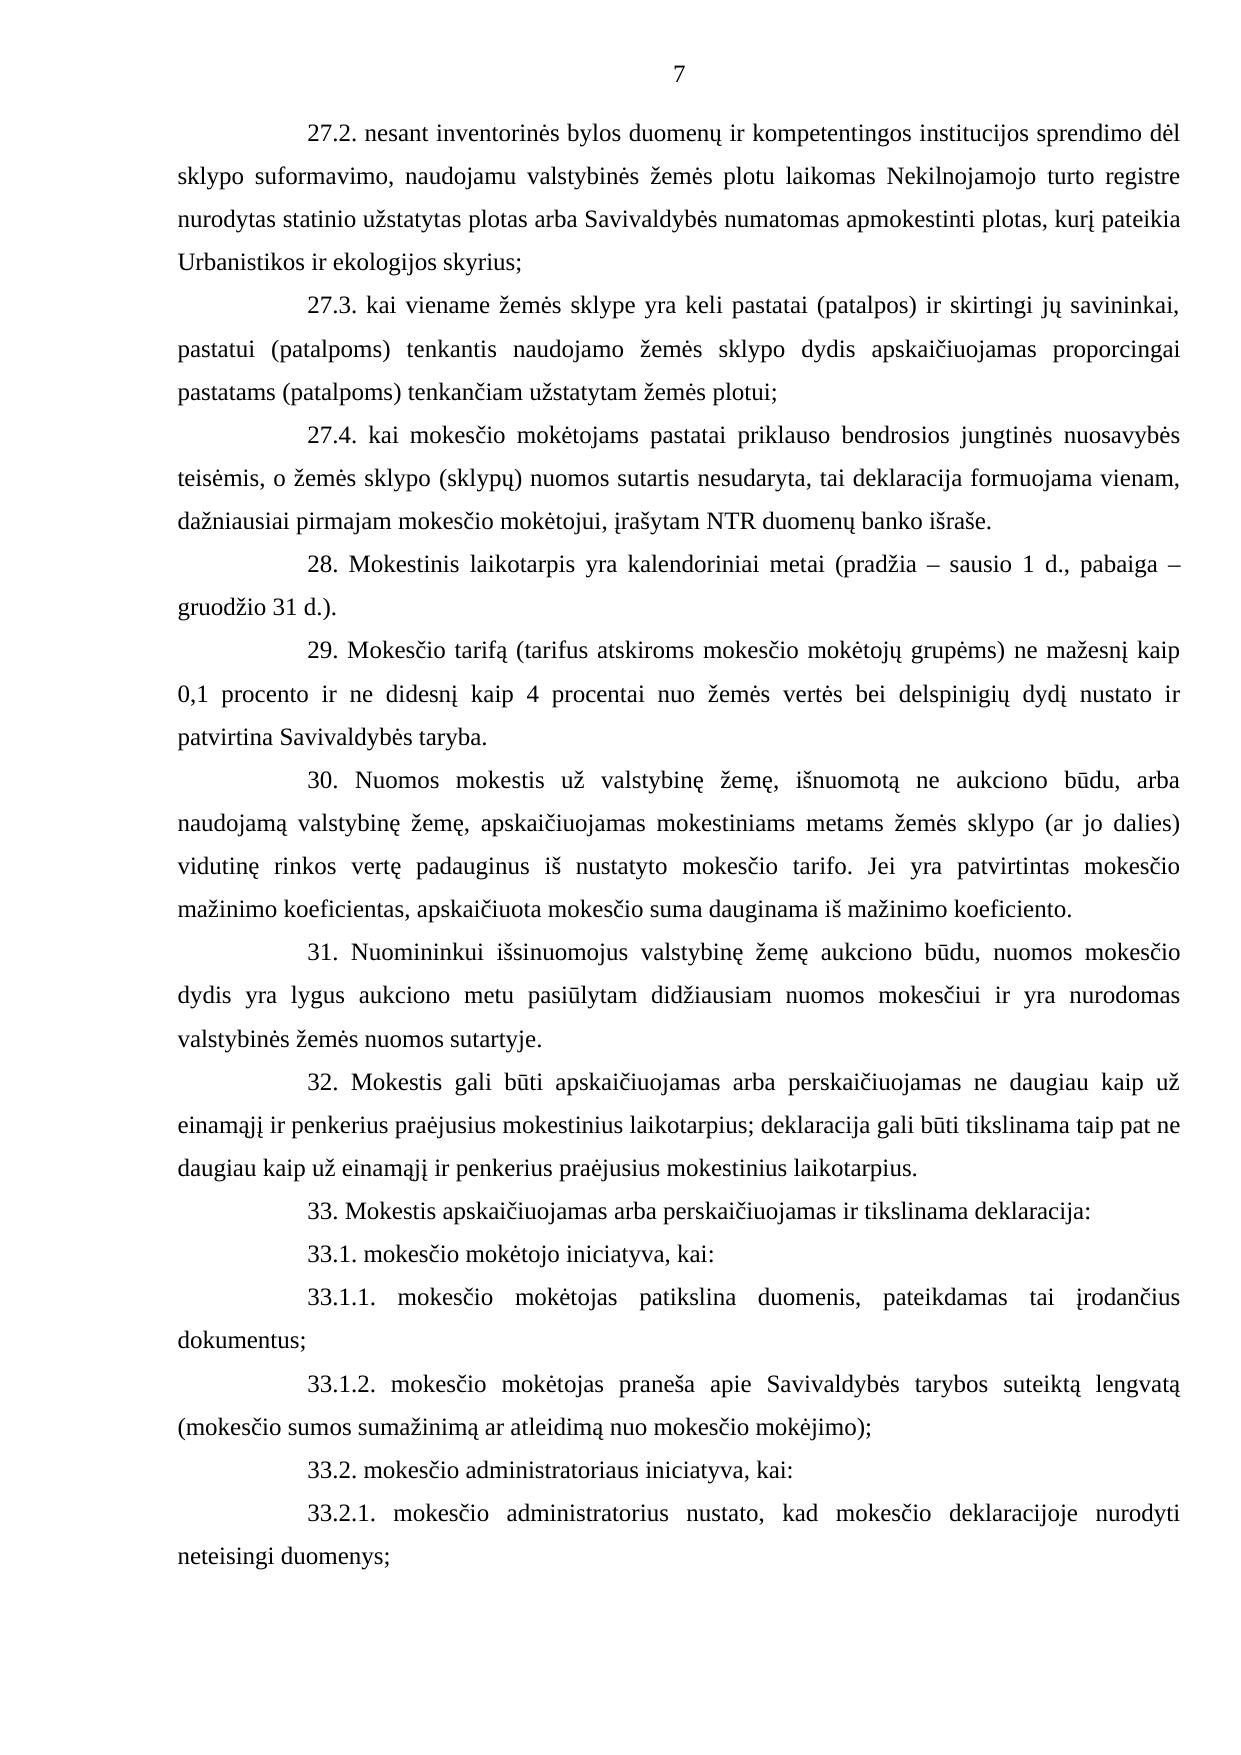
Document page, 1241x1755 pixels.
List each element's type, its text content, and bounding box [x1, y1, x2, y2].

text 27.3. kai viename žemės sklype yra keli pastatai (patalpos) ir skirtingi jų savininkai, pastatui (patalpoms) tenkantis naudojamo žemės sklypo dydis apskaičiuojamas proporcingai pastatams (patalpoms) tenkančiam užstatytam žemės plotui; [177, 291, 1181, 406]
text 33.1.1. mokesčio mokėtojas patikslina duomenis, pateikdamas tai įrodančius dokumentus; [177, 1282, 1181, 1354]
text 32. Mokestis gali būti apskaičiuojamas arba perskaičiuojamas ne daugiau kaip už einamąjį ir penkerius praėjusius mokestinius laikotarpius; deklaracija gali būti tikslinama taip pat ne daugiau kaip už einamąjį ir penkerius praėjusius mokestinius laikotarpius. [177, 1067, 1181, 1182]
text 33.2. mokesčio administratoriaus iniciatyva, kai: [177, 1455, 1181, 1484]
text 33.1.2. mokesčio mokėtojas praneša apie Savivaldybės tarybos suteiktą lengvatą (mokesčio sumos sumažinimą ar atleidimą nuo mokesčio mokėjimo); [177, 1369, 1181, 1441]
text 33. Mokestis apskaičiuojamas arba perskaičiuojamas ir tikslinama deklaracija: [177, 1196, 1181, 1225]
text 30. Nuomos mokestis už valstybinę žemę, išnuomotą ne aukciono būdu, arba naudojamą valstybinę žemę, apskaičiuojamas mokestiniams metams žemės sklypo (ar jo dalies) vidutinę rinkos vertę padauginus iš nustatyto mokesčio tarifo. Jei yra patvirtintas mokesčio mažinimo koeficientas, apskaičiuota mokesčio suma dauginama iš mažinimo koeficiento. [177, 765, 1181, 923]
text 28. Mokestinis laikotarpis yra kalendoriniai metai (pradžia – sausio 1 d., pabaiga – gruodžio 31 d.). [177, 549, 1181, 621]
text 27.2. nesant inventorinės bylos duomenų ir kompetentingos institucijos sprendimo dėl sklypo suformavimo, naudojamu valstybinės žemės plotu laikomas Nekilnojamojo turto registre nurodytas statinio užstatytas plotas arba Savivaldybės numatomas apmokestinti plotas, kurį pateikia Urbanistikos ir ekologijos skyrius; [177, 118, 1181, 276]
text 29. Mokesčio tarifą (tarifus atskiroms mokesčio mokėtojų grupėms) ne mažesnį kaip 0,1 procento ir ne didesnį kaip 4 procentai nuo žemės vertės bei delspinigių dydį nustato ir patvirtina Savivaldybės taryba. [177, 636, 1181, 751]
text 27.4. kai mokesčio mokėtojams pastatai priklauso bendrosios jungtinės nuosavybės teisėmis, o žemės sklypo (sklypų) nuomos sutartis nesudaryta, tai deklaracija formuojama vienam, dažniausiai pirmajam mokesčio mokėtojui, įrašytam NTR duomenų banko išraše. [177, 420, 1181, 535]
text 33.1. mokesčio mokėtojo iniciatyva, kai: [177, 1239, 1181, 1268]
text 33.2.1. mokesčio administratorius nustato, kad mokesčio deklaracijoje nurodyti neteisingi duomenys; [177, 1498, 1181, 1570]
text 31. Nuomininkui išsinuomojus valstybinę žemę aukciono būdu, nuomos mokesčio dydis yra lygus aukciono metu pasiūlytam didžiausiam nuomos mokesčiui ir yra nurodomas valstybinės žemės nuomos sutartyje. [177, 937, 1181, 1052]
